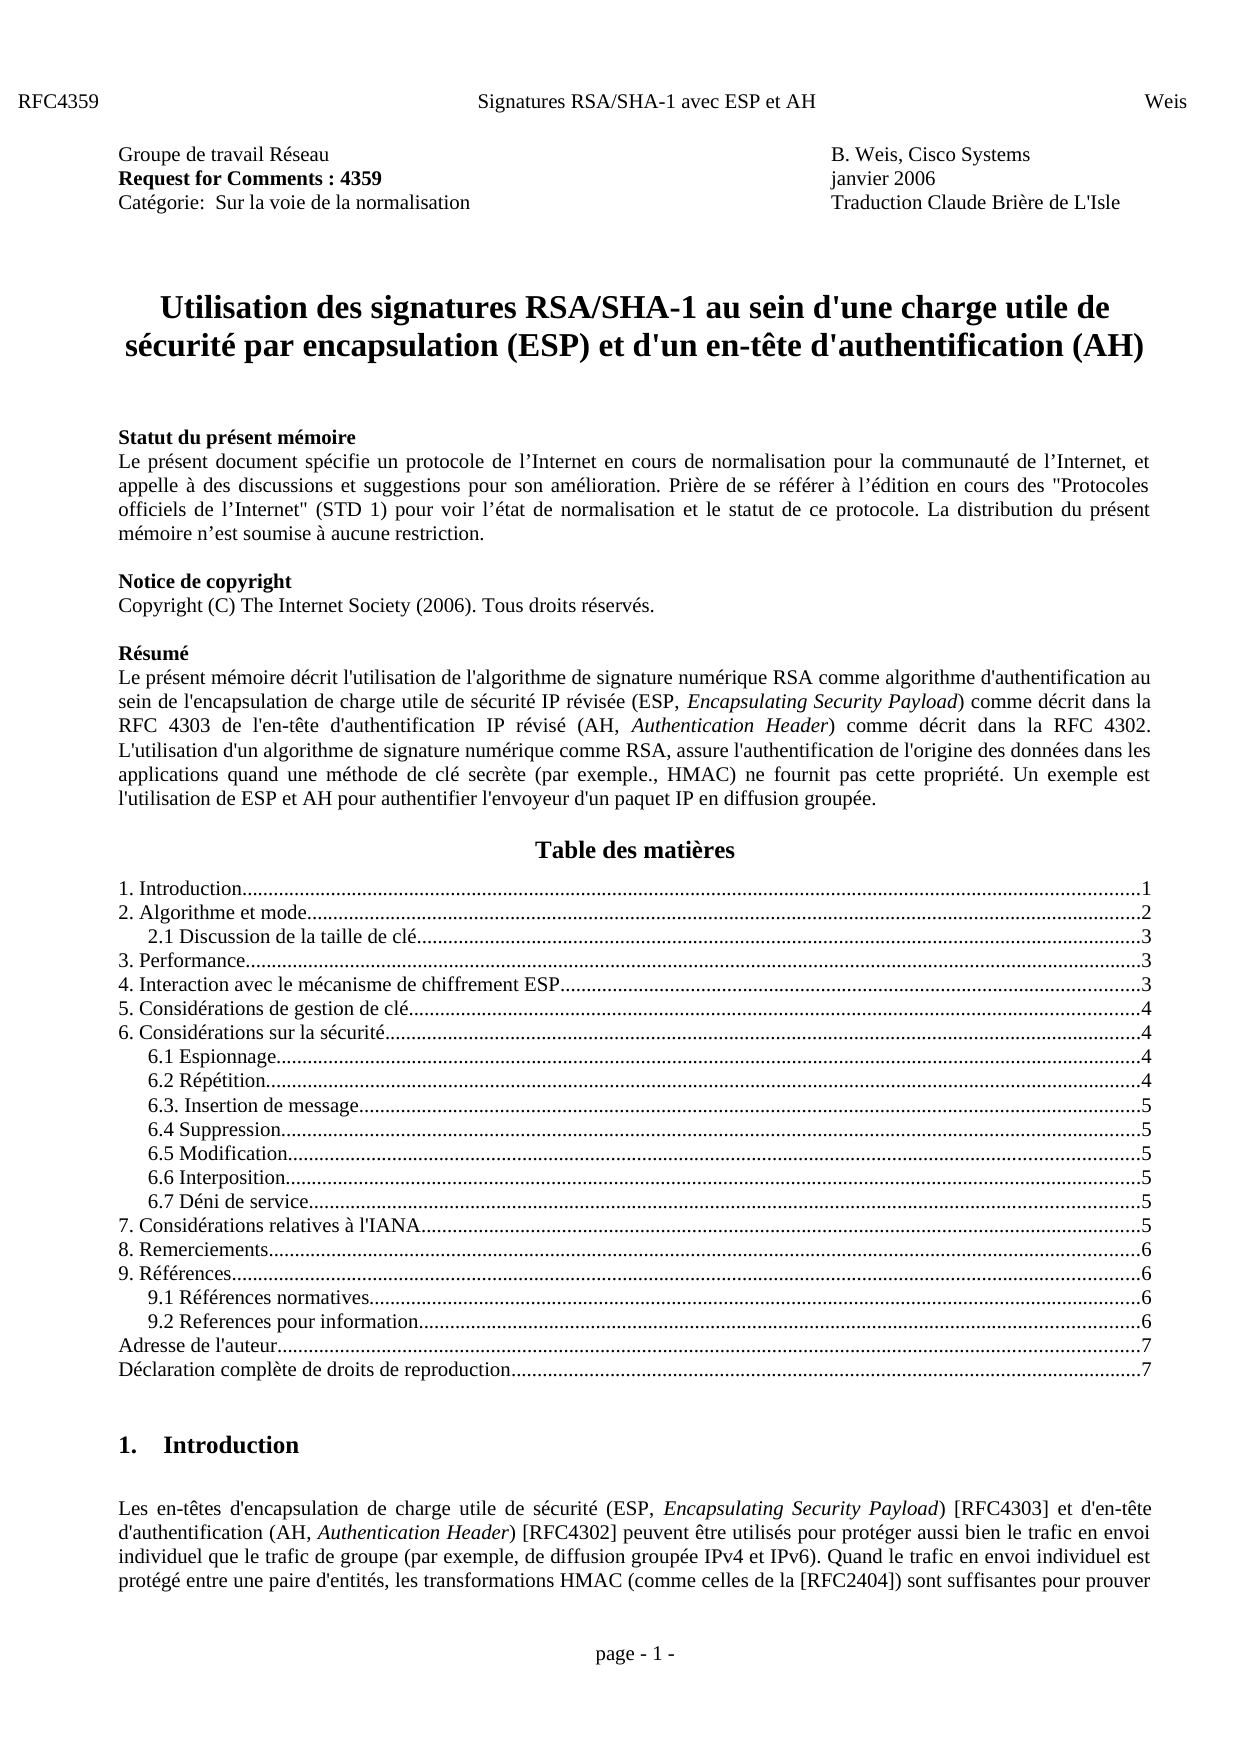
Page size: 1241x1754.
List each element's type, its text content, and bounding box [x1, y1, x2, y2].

text Catégorie: Sur la voie de la normalisation Traduction Claude Brière de L'Isle [118, 190, 1152, 214]
text Le présent mémoire décrit l'utilisation de l'algorithme de signature numérique RSA comme algorithme d'authentification au sein de l'encapsulation de charge utile de sécurité IP révisée (ESP, Encapsulating Security Payload) comme décrit dans la RFC 4303 de l'en-tête d'authentification IP révisé (AH, Authentication Header) comme décrit dans la RFC 4302. L'utilisation d'un algorithme de signature numérique comme RSA, assure l'authentification de l'origine des données dans les applications quand une méthode de clé secrète (par exemple., HMAC) ne fournit pas cette propriété. Un exemple est l'utilisation de ESP et AH pour authentifier l'envoyeur d'un paquet IP en diffusion groupée. [118, 665, 1152, 810]
text 6. Considérations sur la sécurité 4 [118, 1020, 1152, 1044]
text Le présent document spécifie un protocole de l’Internet en cours de normalisation pour la communauté de l’Internet, et appelle à des discussions et suggestions pour son amélioration. Prière de se référer à l’édition en cours des "Protocoles officiels de l’Internet" (STD 1) pour voir l’état de normalisation et le statut de ce protocole. La distribution du présent mémoire n’est soumise à aucune restriction. [118, 449, 1152, 545]
text Groupe de travail Réseau B. Weis, Cisco Systems [118, 142, 1152, 166]
text 2.1 Discussion de la taille de clé 3 [148, 924, 1152, 948]
text 2. Algorithme et mode 2 [118, 900, 1152, 924]
text Adresse de l'auteur 7 [118, 1333, 1152, 1357]
text Copyright (C) The Internet Society (2006). Tous droits réservés. [118, 593, 1152, 617]
text Résumé [118, 641, 1152, 665]
text 6.4 Suppression 5 [148, 1117, 1152, 1141]
text 6.7 Déni de service 5 [148, 1189, 1152, 1213]
text 9.1 Références normatives 6 [148, 1285, 1152, 1309]
text 3. Performance 3 [118, 948, 1152, 972]
text 1. Introduction 1 [118, 876, 1152, 900]
text Statut du présent mémoire [118, 425, 1152, 449]
subtitle Utilisation des signatures RSA/SHA-1 au sein d'une charge utile de sécurité par encapsulation (ESP) et d'un en-tête d'authentification (AH) [118, 287, 1152, 364]
text 6.1 Espionnage 4 [148, 1044, 1152, 1068]
text Les en-têtes d'encapsulation de charge utile de sécurité (ESP, Encapsulating Security Payload) [RFC4303] et d'en-tête d'authentification (AH, Authentication Header) [RFC4302] peuvent être utilisés pour protéger aussi bien le trafic en envoi individuel que le trafic de groupe (par exemple, de diffusion groupée IPv4 et IPv6). Quand le trafic en envoi individuel est protégé entre une paire d'entités, les transformations HMAC (comme celles de la [RFC2404]) sont suffisantes pour prouver [118, 1496, 1152, 1592]
text 6.2 Répétition 4 [148, 1068, 1152, 1092]
text 7. Considérations relatives à l'IANA 5 [118, 1213, 1152, 1237]
text 4. Interaction avec le mécanisme de chiffrement ESP 3 [118, 972, 1152, 996]
subtitle 1. Introduction [118, 1430, 1152, 1459]
text 9.2 References pour information 6 [148, 1309, 1152, 1333]
text 8. Remerciements 6 [118, 1237, 1152, 1261]
text 5. Considérations de gestion de clé 4 [118, 996, 1152, 1020]
text 6.5 Modification 5 [148, 1141, 1152, 1165]
text Request for Comments : 4359 janvier 2006 [118, 166, 1152, 190]
text Notice de copyright [118, 569, 1152, 593]
text 6.3. Insertion de message 5 [148, 1092, 1152, 1117]
text 9. Références 6 [118, 1261, 1152, 1285]
text Déclaration complète de droits de reproduction 7 [118, 1357, 1152, 1381]
subtitle Table des matières [118, 835, 1152, 863]
text 6.6 Interposition 5 [148, 1165, 1152, 1189]
